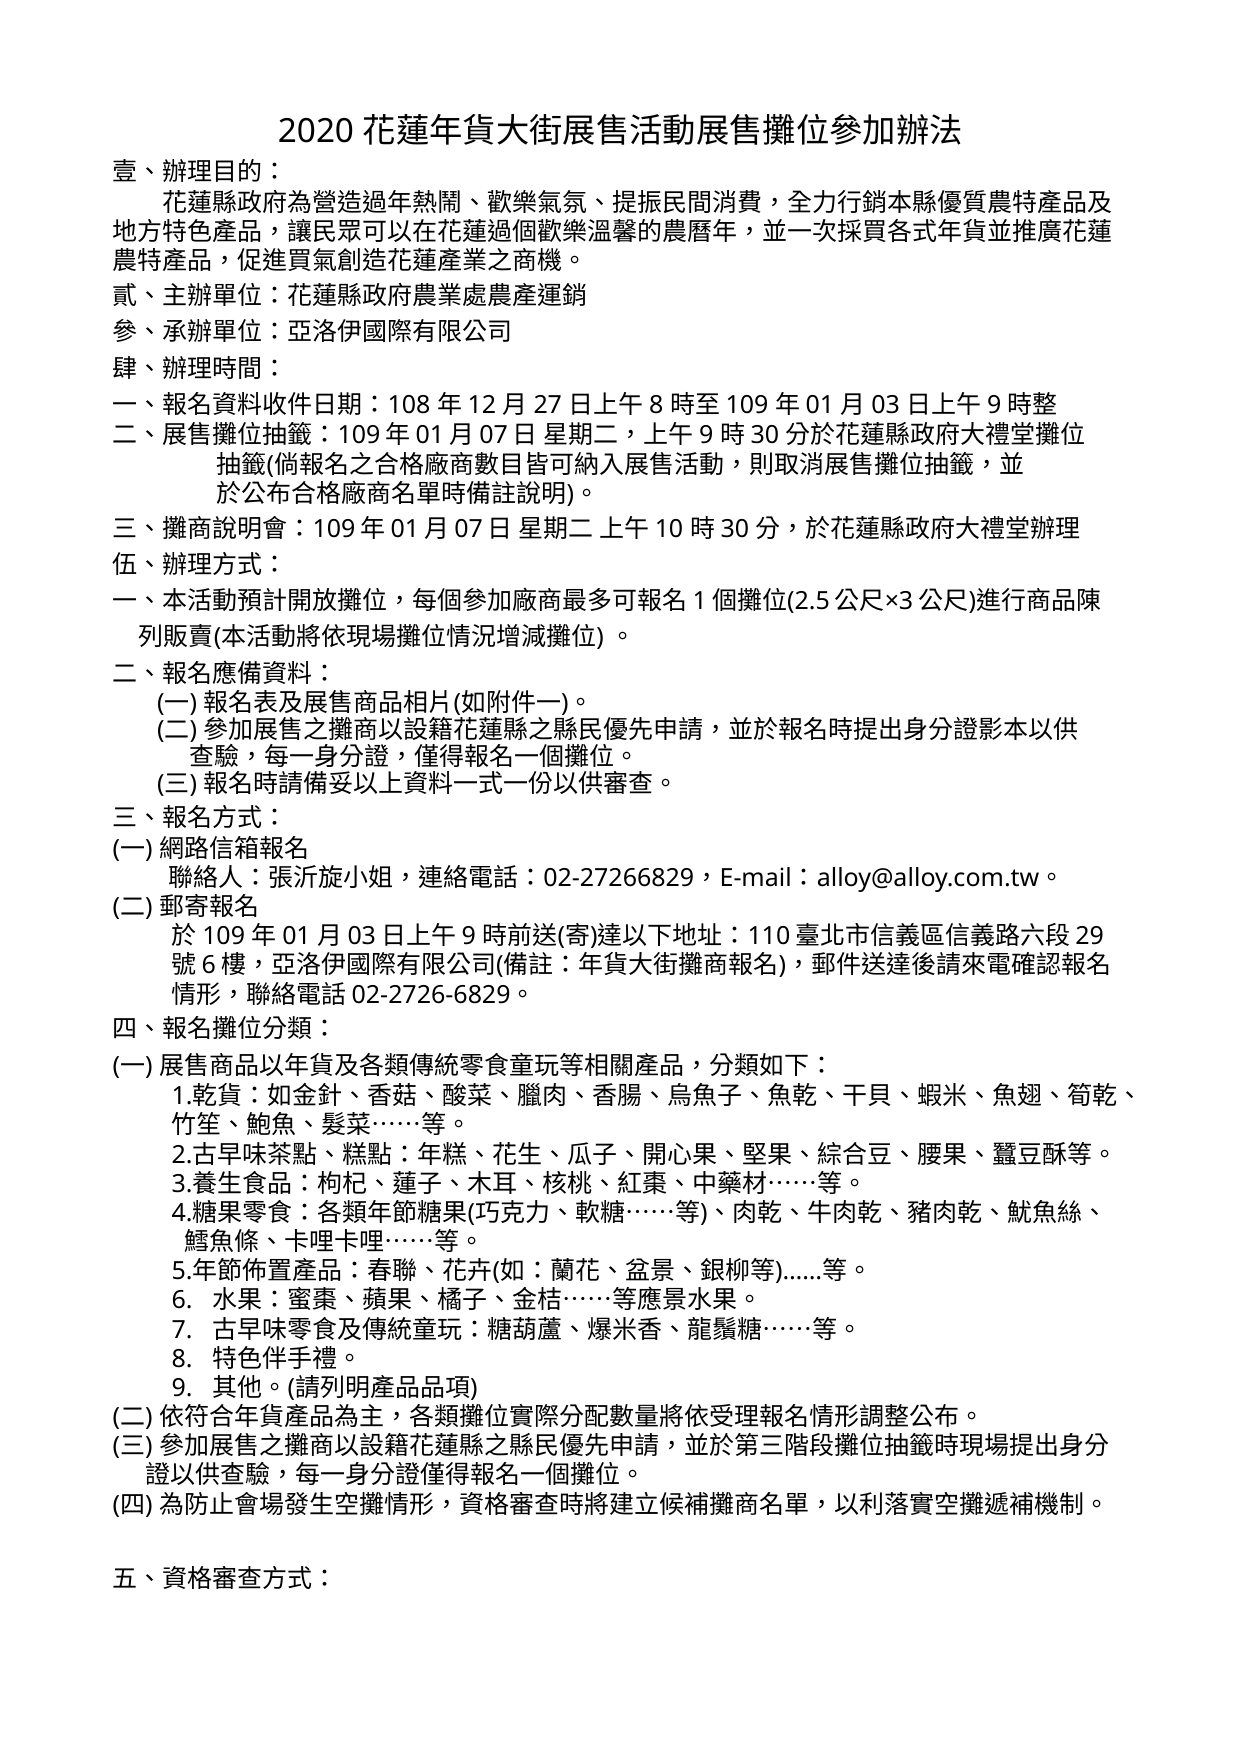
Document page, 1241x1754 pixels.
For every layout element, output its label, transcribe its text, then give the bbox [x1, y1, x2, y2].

text 聯絡人：張沂旋小姐，連絡電話：02-27266829，E-mail：alloy@alloy.com.tw。 [112, 863, 1128, 892]
text 列販賣(本活動將依現場攤位情況增減攤位) 。 [112, 617, 1128, 653]
text 壹、辦理目的： [112, 152, 1128, 188]
text 花蓮縣政府為營造過年熱鬧、歡樂氣氛、提振民間消費，全力行銷本縣優質農特產品及地方特色產品，讓民眾可以在花蓮過個歡樂溫馨的農曆年，並一次採買各式年貨並推廣花蓮農特產品，促進買氣創造花蓮產業之商機。 [112, 188, 1128, 276]
text 一、報名資料收件日期：108 年 12 月 27 日上午 8 時至 109 年 01 月 03 日上午 9 時整 [112, 384, 1128, 421]
text (二) 依符合年貨產品為主，各類攤位實際分配數量將依受理報名情形調整公布。 [112, 1402, 1128, 1431]
text 8. 特色伴手禮。 [171, 1344, 1128, 1373]
text 一、本活動預計開放攤位，每個參加廠商最多可報名1個攤位(2.5公尺×3公尺)進行商品陳 [112, 581, 1128, 617]
text 參、承辦單位：亞洛伊國際有限公司 [112, 312, 1128, 348]
text (一) 展售商品以年貨及各類傳統零食童玩等相關產品，分類如下： [112, 1045, 1128, 1081]
text 3.養生食品：枸杞、蓮子、木耳、核桃、紅棗、中藥材……等。 [171, 1169, 1128, 1198]
text 五、資格審查方式： [112, 1558, 1128, 1594]
text 9. 其他。(請列明產品品項) [171, 1373, 1128, 1402]
text 2.古早味茶點、糕點：年糕、花生、瓜子、開心果、堅果、綜合豆、腰果、蠶豆酥等。 [171, 1140, 1128, 1169]
text (一) 網路信箱報名 [112, 834, 1128, 863]
text 三、攤商說明會：109年01月07日 星期二 上午 10 時 30 分，於花蓮縣政府大禮堂辦理 [112, 508, 1128, 544]
text 四、報名攤位分類： [112, 1009, 1128, 1045]
text 2020 花蓮年貨大街展售活動展售攤位參加辦法 [112, 103, 1128, 152]
text 抽籤(倘報名之合格廠商數目皆可納入展售活動，則取消展售攤位抽籤，並 [112, 450, 1128, 479]
text 鱈魚條、卡哩卡哩……等。 [171, 1227, 1128, 1256]
text 7. 古早味零食及傳統童玩：糖葫蘆、爆米香、龍鬚糖……等。 [171, 1315, 1128, 1344]
text (二) 郵寄報名 [112, 892, 1128, 921]
text 於公布合格廠商名單時備註說明)。 [112, 479, 1128, 508]
text 貳、主辦單位：花蓮縣政府農業處農產運銷 [112, 276, 1128, 312]
text 1.乾貨：如金針、香菇、酸菜、臘肉、香腸、烏魚子、魚乾、干貝、蝦米、魚翅、筍乾、竹笙、鮑魚、髮菜……等。 [171, 1081, 1128, 1140]
text 5.年節佈置產品：春聯、花卉(如：蘭花、盆景、銀柳等)……等。 [171, 1256, 1128, 1286]
text 4.糖果零食：各類年節糖果(巧克力、軟糖……等)、肉乾、牛肉乾、豬肉乾、魷魚絲、 [171, 1198, 1128, 1227]
text 伍、辦理方式： [112, 544, 1128, 581]
text (二) 參加展售之攤商以設籍花蓮縣之縣民優先申請，並於報名時提出身分證影本以供 [157, 716, 1128, 743]
text 查驗，每一身分證，僅得報名一個攤位。 [157, 743, 1128, 771]
text 證以供查驗，每一身分證僅得報名一個攤位。 [112, 1461, 1128, 1490]
text 三、報名方式： [112, 798, 1128, 834]
text 於 109 年 01 月03日上午 9 時前送(寄)達以下地址：110臺北市信義區信義路六段29號6樓，亞洛伊國際有限公司(備註：年貨大街攤商報名)，郵件送達後請來電確認報名情形，聯絡電話02-2726-6829。 [171, 921, 1128, 1009]
text 肆、辦理時間： [112, 348, 1128, 384]
text 二、報名應備資料： [112, 653, 1128, 689]
text 6. 水果：蜜棗、蘋果、橘子、金桔……等應景水果。 [171, 1286, 1128, 1315]
text (三) 報名時請備妥以上資料一式一份以供審查。 [157, 771, 1128, 798]
text 二、展售攤位抽籤：109年01月07日 星期二，上午 9 時 30 分於花蓮縣政府大禮堂攤位 [112, 421, 1128, 450]
text (一) 報名表及展售商品相片(如附件一)。 [157, 689, 1128, 716]
text (四) 為防止會場發生空攤情形，資格審查時將建立候補攤商名單，以利落實空攤遞補機制。 [112, 1490, 1128, 1519]
text (三) 參加展售之攤商以設籍花蓮縣之縣民優先申請，並於第三階段攤位抽籤時現場提出身分 [112, 1431, 1128, 1461]
